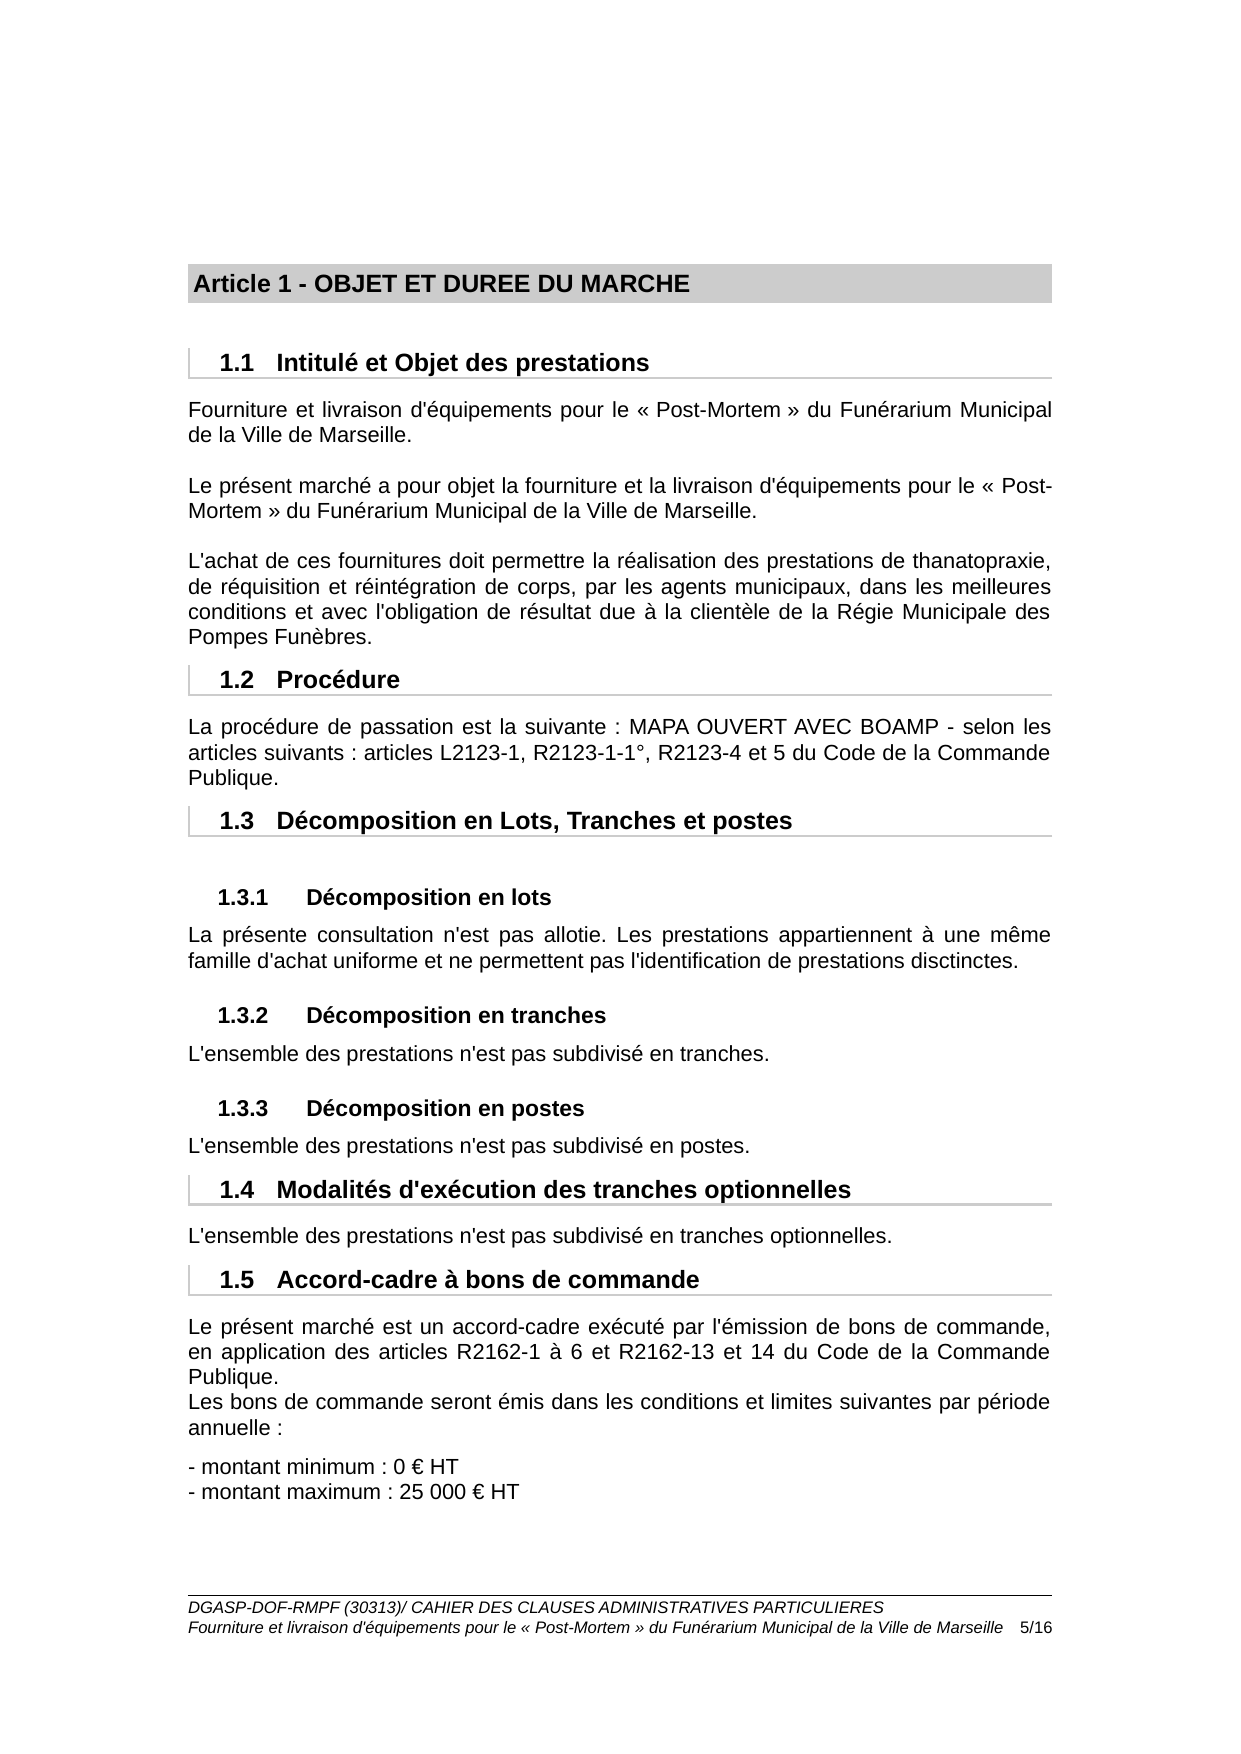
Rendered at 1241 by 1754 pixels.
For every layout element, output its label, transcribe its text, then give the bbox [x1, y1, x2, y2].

text - montant maximum : 25 000 € HT [188, 1479, 1052, 1504]
text La procédure de passation est la suivante : MAPA OUVERT AVEC BOAMP - selon les articles suivants : articles L2123-1, R2123-1-1°, R2123-4 et 5 du Code de la Commande Publique. [188, 714, 1052, 790]
subtitle Décomposition en tranches [188, 1002, 1052, 1029]
text Le présent marché a pour objet la fourniture et la livraison d'équipements pour le « Post-Mortem » du Funérarium Municipal de la Ville de Marseille. [188, 473, 1052, 523]
text L'ensemble des prestations n'est pas subdivisé en tranches. [188, 1040, 1052, 1066]
text L'achat de ces fournitures doit permettre la réalisation des prestations de thanatopraxie, de réquisition et réintégration de corps, par les agents municipaux, dans les meilleures conditions et avec l'obligation de résultat due à la clientèle de la Régie Municipale des Pompes Funèbres. [188, 548, 1052, 649]
text Fourniture et livraison d'équipements pour le « Post-Mortem » du Funérarium Municipal de la Ville de Marseille. [188, 397, 1052, 447]
subtitle Intitulé et Objet des prestations [190, 348, 1052, 377]
subtitle OBJET ET DUREE DU MARCHE [190, 266, 1050, 300]
subtitle Accord-cadre à bons de commande [190, 1265, 1052, 1294]
text La présente consultation n'est pas allotie. Les prestations appartiennent à une même famille d'achat uniforme et ne permettent pas l'identification de prestations disctinctes. [188, 922, 1052, 973]
subtitle Modalités d'exécution des tranches optionnelles [190, 1175, 1052, 1203]
text L'ensemble des prestations n'est pas subdivisé en postes. [188, 1133, 1052, 1158]
subtitle Procédure [190, 665, 1052, 694]
subtitle Décomposition en Lots, Tranches et postes [190, 806, 1052, 835]
text L'ensemble des prestations n'est pas subdivisé en tranches optionnelles. [188, 1223, 1052, 1249]
subtitle Décomposition en postes [188, 1095, 1052, 1121]
text - montant minimum : 0 € HT [188, 1454, 1052, 1479]
text Les bons de commande seront émis dans les conditions et limites suivantes par période annuelle : [188, 1389, 1052, 1440]
subtitle Décomposition en lots [188, 884, 1052, 911]
text Le présent marché est un accord-cadre exécuté par l'émission de bons de commande, en application des articles R2162-1 à 6 et R2162-13 et 14 du Code de la Commande Publique. [188, 1314, 1052, 1389]
